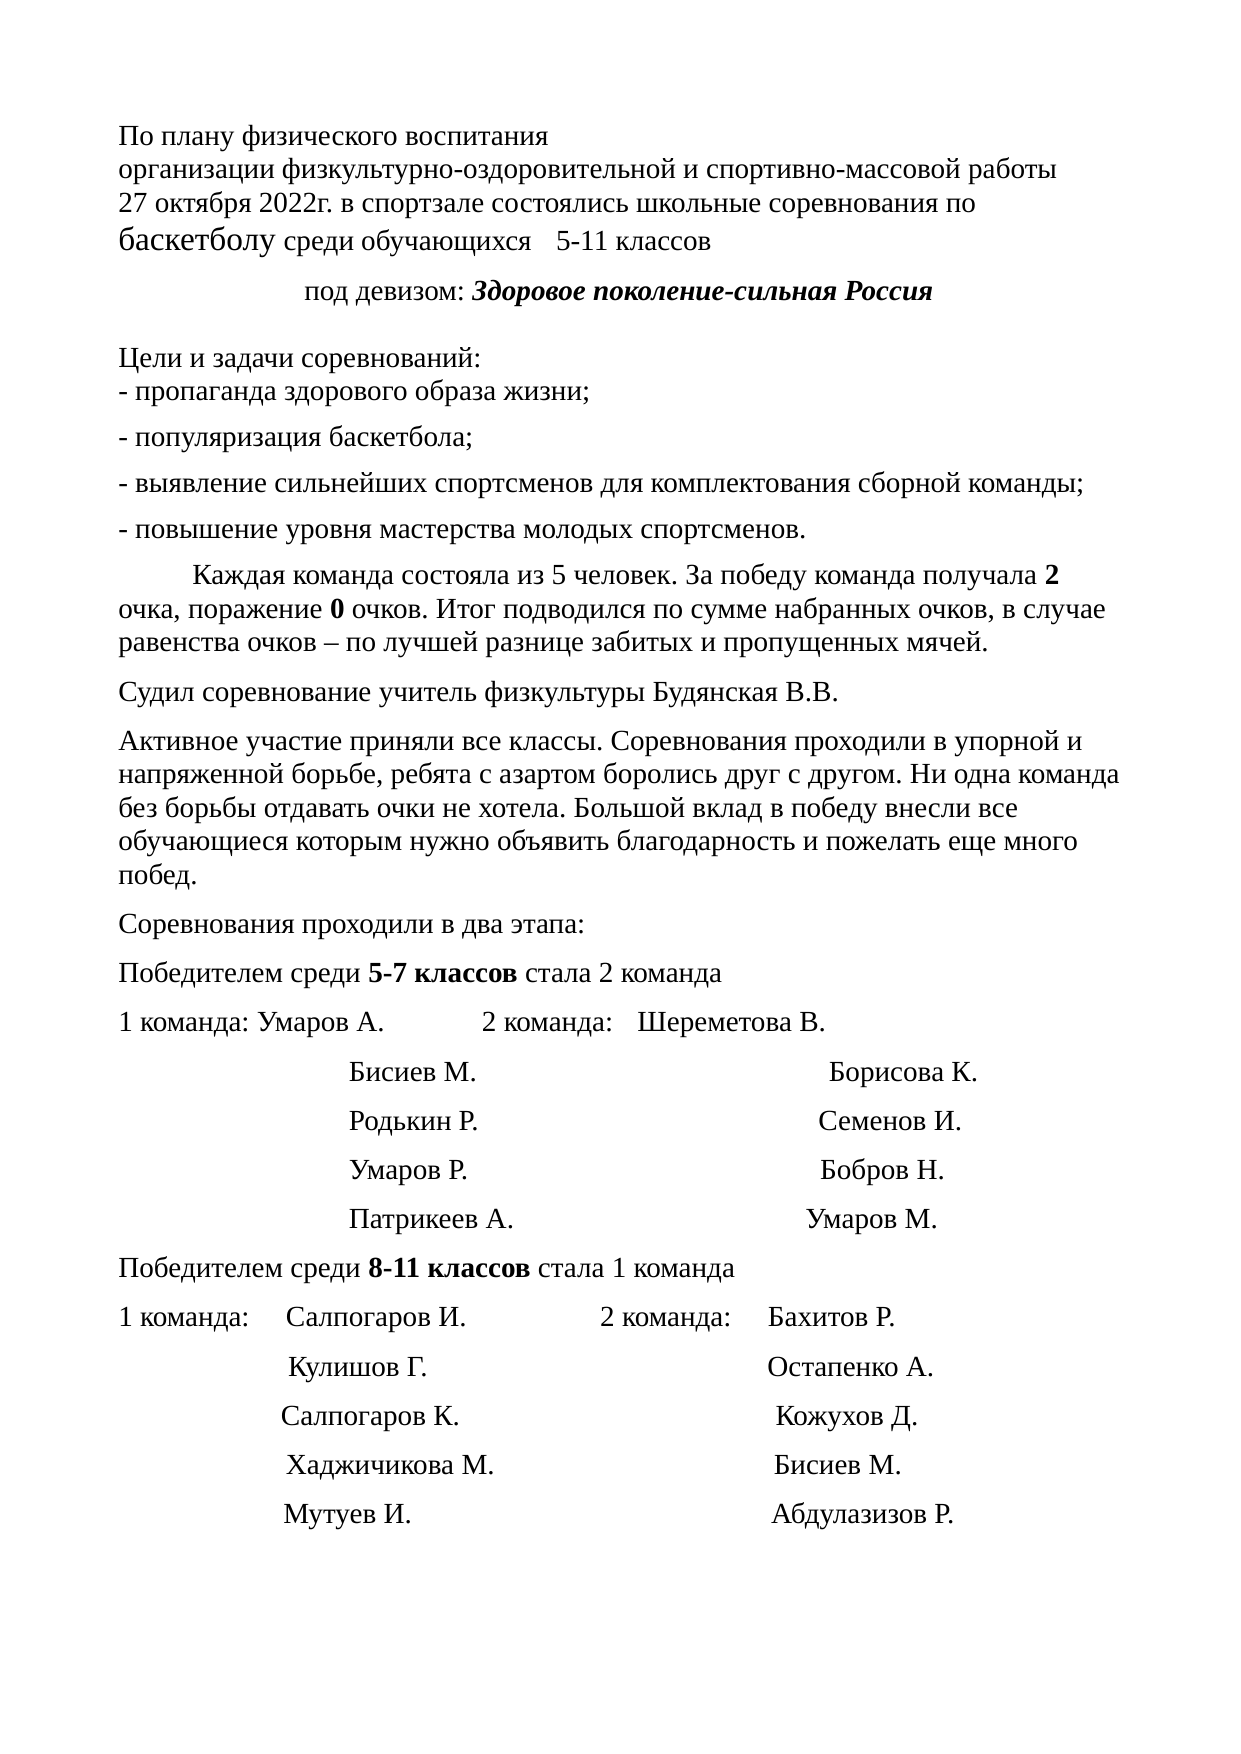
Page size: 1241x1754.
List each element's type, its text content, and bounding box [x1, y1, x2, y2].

text под девизом: Здоровое поколение-сильная Россия [118, 273, 1122, 306]
text Активное участие приняли все классы. Соревнования проходили в упорной и напряженной борьбе, ребята с азартом боролись друг с другом. Ни одна команда без борьбы отдавать очки не хотела. Большой вклад в победу внесли все обучающиеся которым нужно объявить благодарность и пожелать еще много побед. [118, 723, 1122, 891]
text Бисиев М. Борисова К. [118, 1054, 1122, 1087]
text 1 команда: Салпогаров И. 2 команда: Бахитов Р. [118, 1299, 1122, 1333]
text 1 команда: Умаров А. 2 команда: Шереметова В. [118, 1004, 1122, 1038]
text - пропаганда здорового образа жизни; [118, 373, 1122, 407]
text Победителем среди 5-7 классов стала 2 команда [118, 955, 1122, 989]
text Родькин Р. Семенов И. [118, 1103, 1122, 1136]
text - популяризация баскетбола; [118, 419, 1122, 453]
text Соревнования проходили в два этапа: [118, 906, 1122, 940]
text Судил соревнование учитель физкультуры Будянская В.В. [118, 674, 1122, 707]
text Умаров Р. Бобров Н. [118, 1152, 1122, 1186]
text - выявление сильнейших спортсменов для комплектования сборной команды; [118, 465, 1122, 499]
text Победителем среди 8-11 классов стала 1 команда [118, 1250, 1122, 1284]
text Кулишов Г. Остапенко А. [118, 1349, 1122, 1382]
text организации физкультурно-оздоровительной и спортивно-массовой работы 27 октября 2022г. в спортзале состоялись школьные соревнования по баскетболу среди обучающихся 5-11 классов [118, 152, 1122, 257]
text Мутуев И. Абдулазизов Р. [118, 1496, 1122, 1530]
text Каждая команда состояла из 5 человек. За победу команда получала 2 очка, поражение 0 очков. Итог подводился по сумме набранных очков, в случае равенства очков – по лучшей разнице забитых и пропущенных мячей. [118, 557, 1122, 658]
text Цели и задачи соревнований: [118, 340, 1122, 373]
text Патрикеев А. Умаров М. [118, 1201, 1122, 1235]
text По плану физического воспитания [118, 118, 1122, 152]
text Салпогаров К. Кожухов Д. [118, 1398, 1122, 1431]
text - повышение уровня мастерства молодых спортсменов. [118, 511, 1122, 545]
text Хаджичикова М. Бисиев М. [118, 1447, 1122, 1481]
